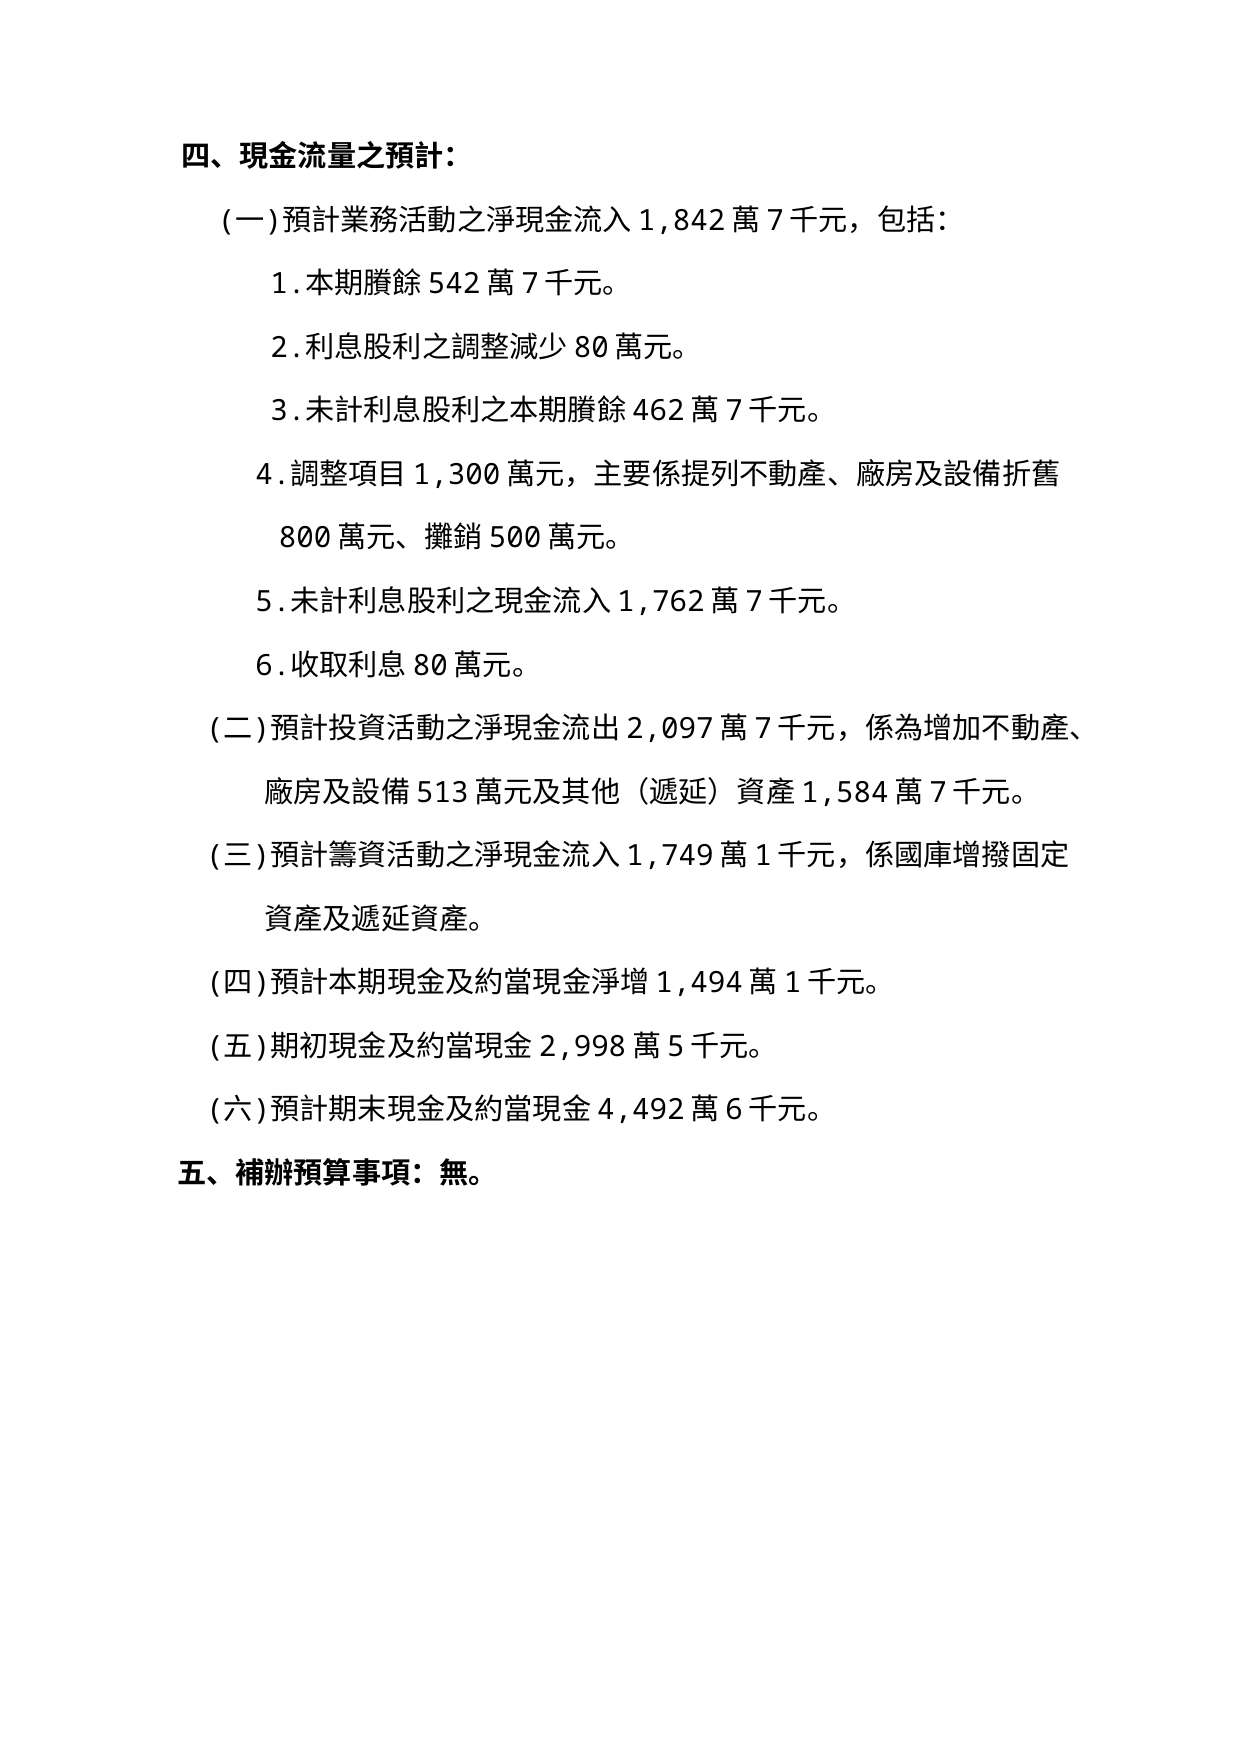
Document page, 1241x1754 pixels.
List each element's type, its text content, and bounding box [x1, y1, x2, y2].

text 4.調整項目1,300萬元，主要係提列不動產、廠房及設備折舊800萬元、攤銷500萬元。 [220, 451, 1093, 556]
text 6.收取利息80萬元。 [220, 641, 1093, 683]
text (六)預計期末現金及約當現金4,492萬6千元。 [148, 1086, 1093, 1128]
text 3.未計利息股利之本期賸餘462萬7千元。 [148, 387, 1093, 429]
text 2.利息股利之調整減少80萬元。 [148, 323, 1093, 366]
text (二)預計投資活動之淨現金流出2,097萬7千元，係為增加不動產、廠房及設備513萬元及其他（遞延）資產1,584萬7千元。 [206, 705, 1093, 811]
text 五、補辦預算事項：無。 [148, 1149, 1093, 1192]
text 四、現金流量之預計： [148, 133, 1093, 175]
text (四)預計本期現金及約當現金淨增1,494萬1千元。 [148, 959, 1093, 1001]
text (五)期初現金及約當現金2,998萬5千元。 [148, 1022, 1093, 1065]
text (一)預計業務活動之淨現金流入1,842萬7千元，包括： [148, 196, 1093, 239]
text (三)預計籌資活動之淨現金流入1,749萬1千元，係國庫增撥固定資產及遞延資產。 [206, 832, 1093, 938]
text 5.未計利息股利之現金流入1,762萬7千元。 [220, 578, 1093, 620]
text 1.本期賸餘542萬7千元。 [148, 260, 1093, 302]
